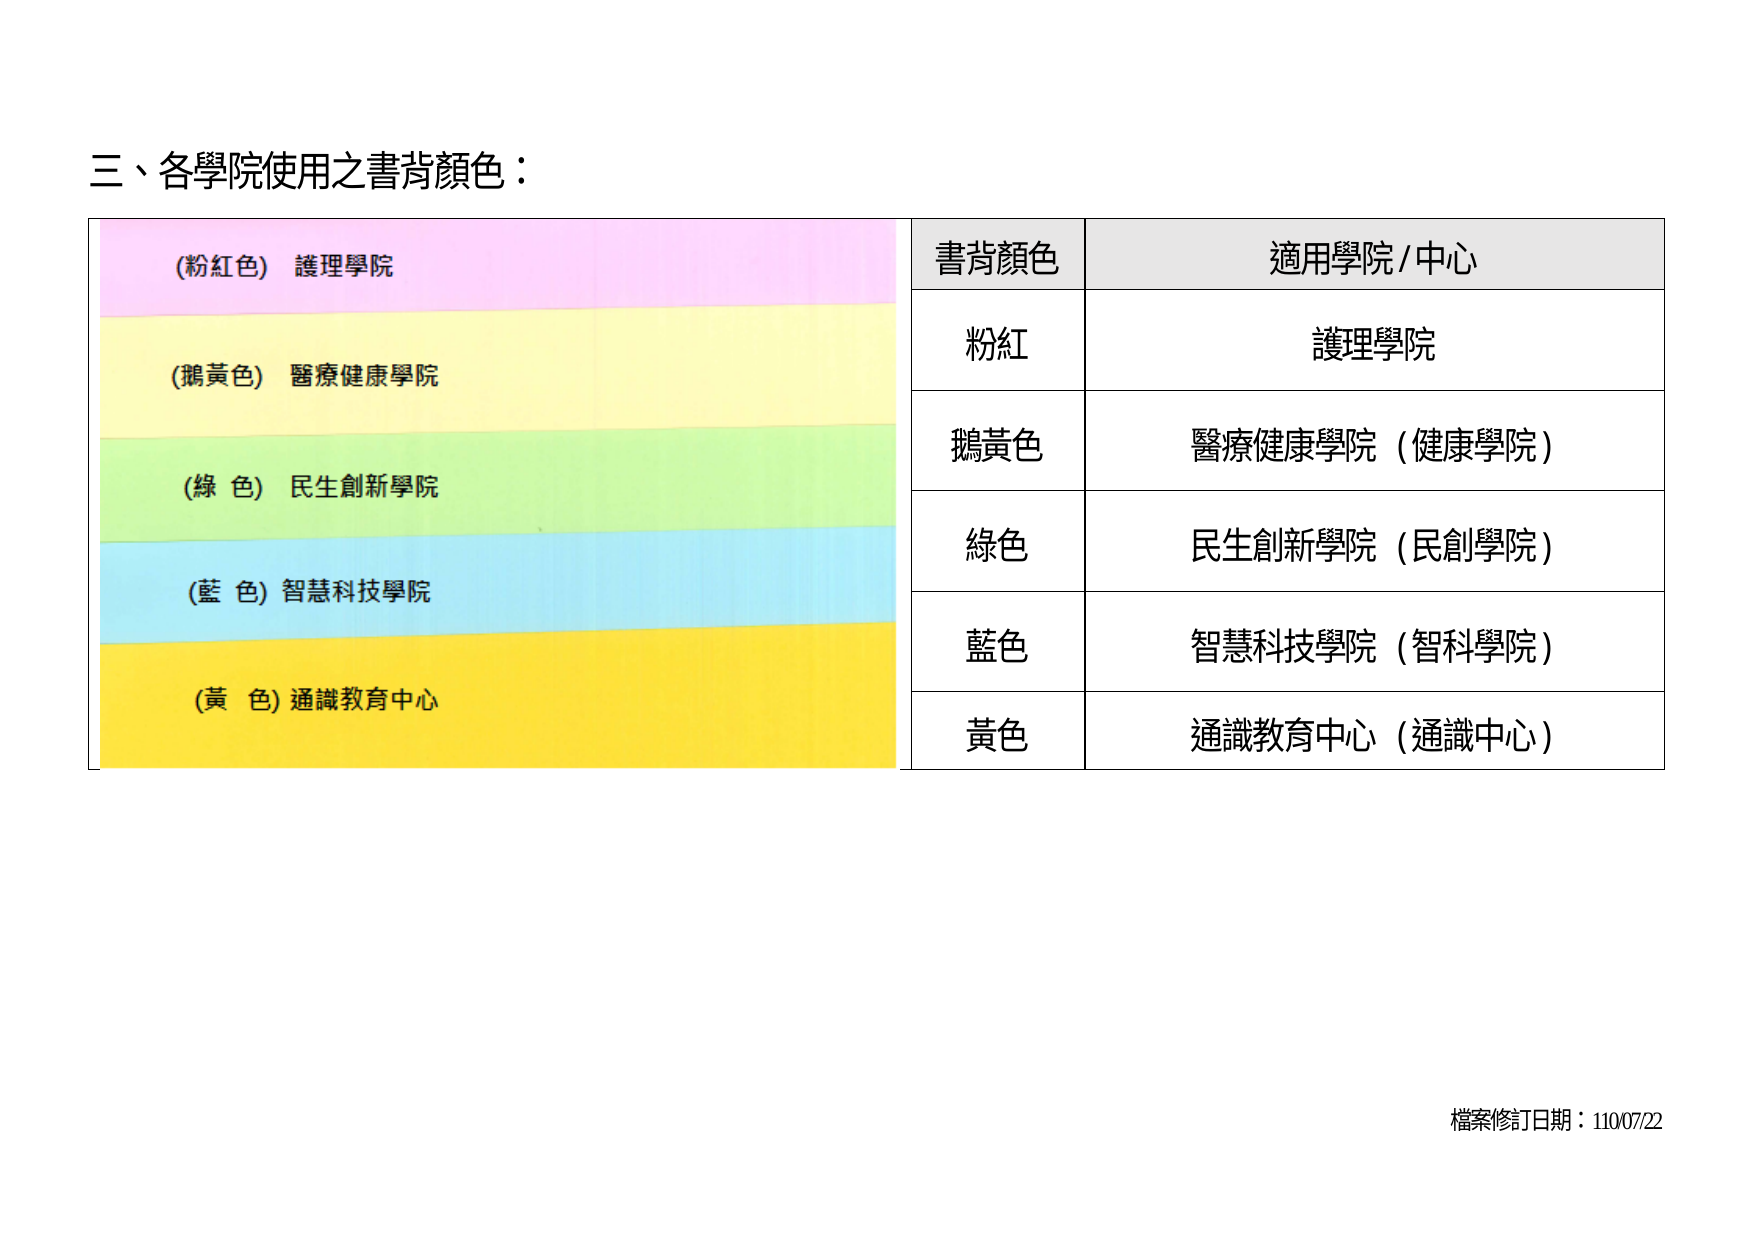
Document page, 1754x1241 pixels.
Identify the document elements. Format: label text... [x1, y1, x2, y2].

table_header 適用學院/中心 [1086, 219, 1664, 289]
table_cell 鵝黃色 [912, 391, 1084, 490]
table_cell 藍色 [912, 592, 1084, 691]
table_cell 護理學院 [1086, 290, 1664, 390]
table_header 書背顏色 [912, 219, 1084, 289]
table_cell 民生創新學院 (民創學院) [1086, 491, 1664, 591]
table_cell 醫療健康學院 (健康學院) [1086, 391, 1664, 490]
table_cell 通識教育中心 (通識中心) [1086, 692, 1664, 769]
table_header [89, 219, 100, 769]
table_cell 綠色 [912, 491, 1084, 591]
table_header [900, 219, 911, 769]
text 三、各學院使用之書背顏色： [89, 93, 1665, 218]
table_cell 黃色 [912, 692, 1084, 769]
table_cell 智慧科技學院 (智科學院) [1086, 592, 1664, 691]
table_cell 粉紅 [912, 290, 1084, 390]
